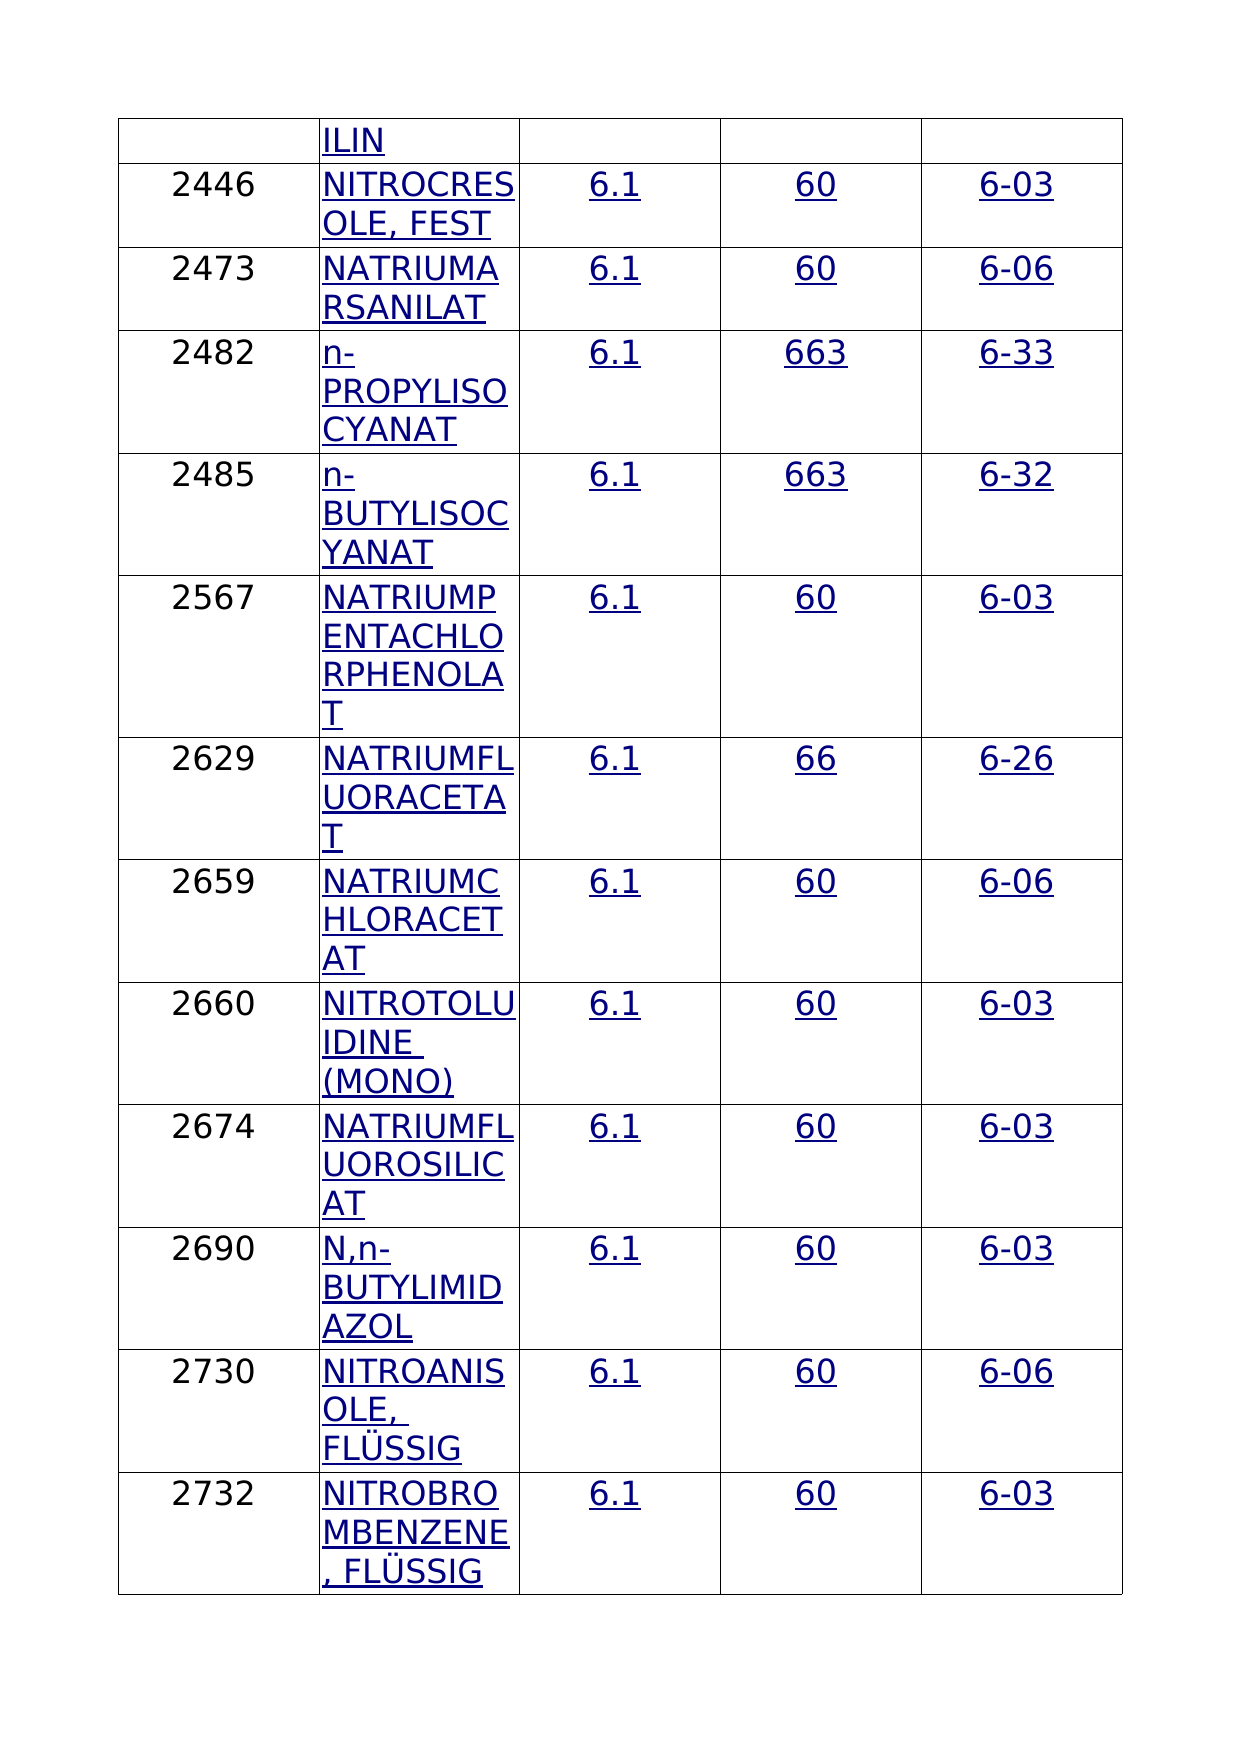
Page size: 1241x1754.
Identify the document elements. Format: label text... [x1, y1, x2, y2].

table_cell 2730 [119, 1350, 319, 1472]
table_cell n-BUTYLISOCYANAT [320, 454, 519, 575]
table_cell 6-03 [922, 164, 1122, 247]
table_cell NATRIUMPENTACHLORPHENOLAT [320, 576, 519, 737]
table_cell 6-03 [922, 1228, 1122, 1349]
table_cell 6-03 [922, 1473, 1122, 1594]
table_cell 6-06 [922, 860, 1122, 982]
table_cell NATRIUMARSANILAT [320, 248, 519, 330]
table_cell [922, 119, 1122, 163]
table_cell [119, 119, 319, 163]
table_cell 60 [721, 860, 921, 982]
table_cell 2660 [119, 983, 319, 1104]
table_cell 60 [721, 1473, 921, 1594]
table_cell 2659 [119, 860, 319, 982]
table_cell N,n-BUTYLIMIDAZOL [320, 1228, 519, 1349]
table_cell NATRIUMFLUOROSILICAT [320, 1105, 519, 1227]
table_cell 2567 [119, 576, 319, 737]
table_cell 2485 [119, 454, 319, 575]
table_cell 6.1 [520, 1473, 720, 1594]
table_cell 6-03 [922, 576, 1122, 737]
table_cell 663 [721, 454, 921, 575]
table_cell 6.1 [520, 1105, 720, 1227]
table_cell NITROTOLUIDINE (MONO) [320, 983, 519, 1104]
table_cell 6.1 [520, 248, 720, 330]
table_cell 60 [721, 1105, 921, 1227]
table_cell 2473 [119, 248, 319, 330]
table_cell 6.1 [520, 576, 720, 737]
table_cell NATRIUMFLUORACETAT [320, 738, 519, 859]
table_cell 6-26 [922, 738, 1122, 859]
table_cell ILIN [320, 119, 519, 163]
table_cell NATRIUMCHLORACETAT [320, 860, 519, 982]
table_cell 2674 [119, 1105, 319, 1227]
table_cell 66 [721, 738, 921, 859]
table_cell 6.1 [520, 1350, 720, 1472]
table_cell 6.1 [520, 1228, 720, 1349]
table_cell 6.1 [520, 738, 720, 859]
table_cell 2482 [119, 331, 319, 453]
table_cell 6-06 [922, 248, 1122, 330]
table_cell [520, 119, 720, 163]
table_cell 2732 [119, 1473, 319, 1594]
table_cell 60 [721, 248, 921, 330]
table_cell 6-06 [922, 1350, 1122, 1472]
table_cell 6.1 [520, 454, 720, 575]
table_cell 6-32 [922, 454, 1122, 575]
table_cell 2629 [119, 738, 319, 859]
table_cell 60 [721, 576, 921, 737]
table_cell NITROBROMBENZENE, FLÜSSIG [320, 1473, 519, 1594]
table_cell [721, 119, 921, 163]
table_cell 6.1 [520, 860, 720, 982]
table_cell 6.1 [520, 164, 720, 247]
table_cell 60 [721, 983, 921, 1104]
table_cell 6-33 [922, 331, 1122, 453]
table_cell 2690 [119, 1228, 319, 1349]
table_cell 663 [721, 331, 921, 453]
table_cell 2446 [119, 164, 319, 247]
table_cell n-PROPYLISOCYANAT [320, 331, 519, 453]
table_cell 60 [721, 164, 921, 247]
table_cell 60 [721, 1228, 921, 1349]
table_cell NITROCRESOLE, FEST [320, 164, 519, 247]
table_cell 6.1 [520, 331, 720, 453]
table_cell 60 [721, 1350, 921, 1472]
table_cell NITROANISOLE, FLÜSSIG [320, 1350, 519, 1472]
table_cell 6-03 [922, 983, 1122, 1104]
table_cell 6.1 [520, 983, 720, 1104]
table_cell 6-03 [922, 1105, 1122, 1227]
